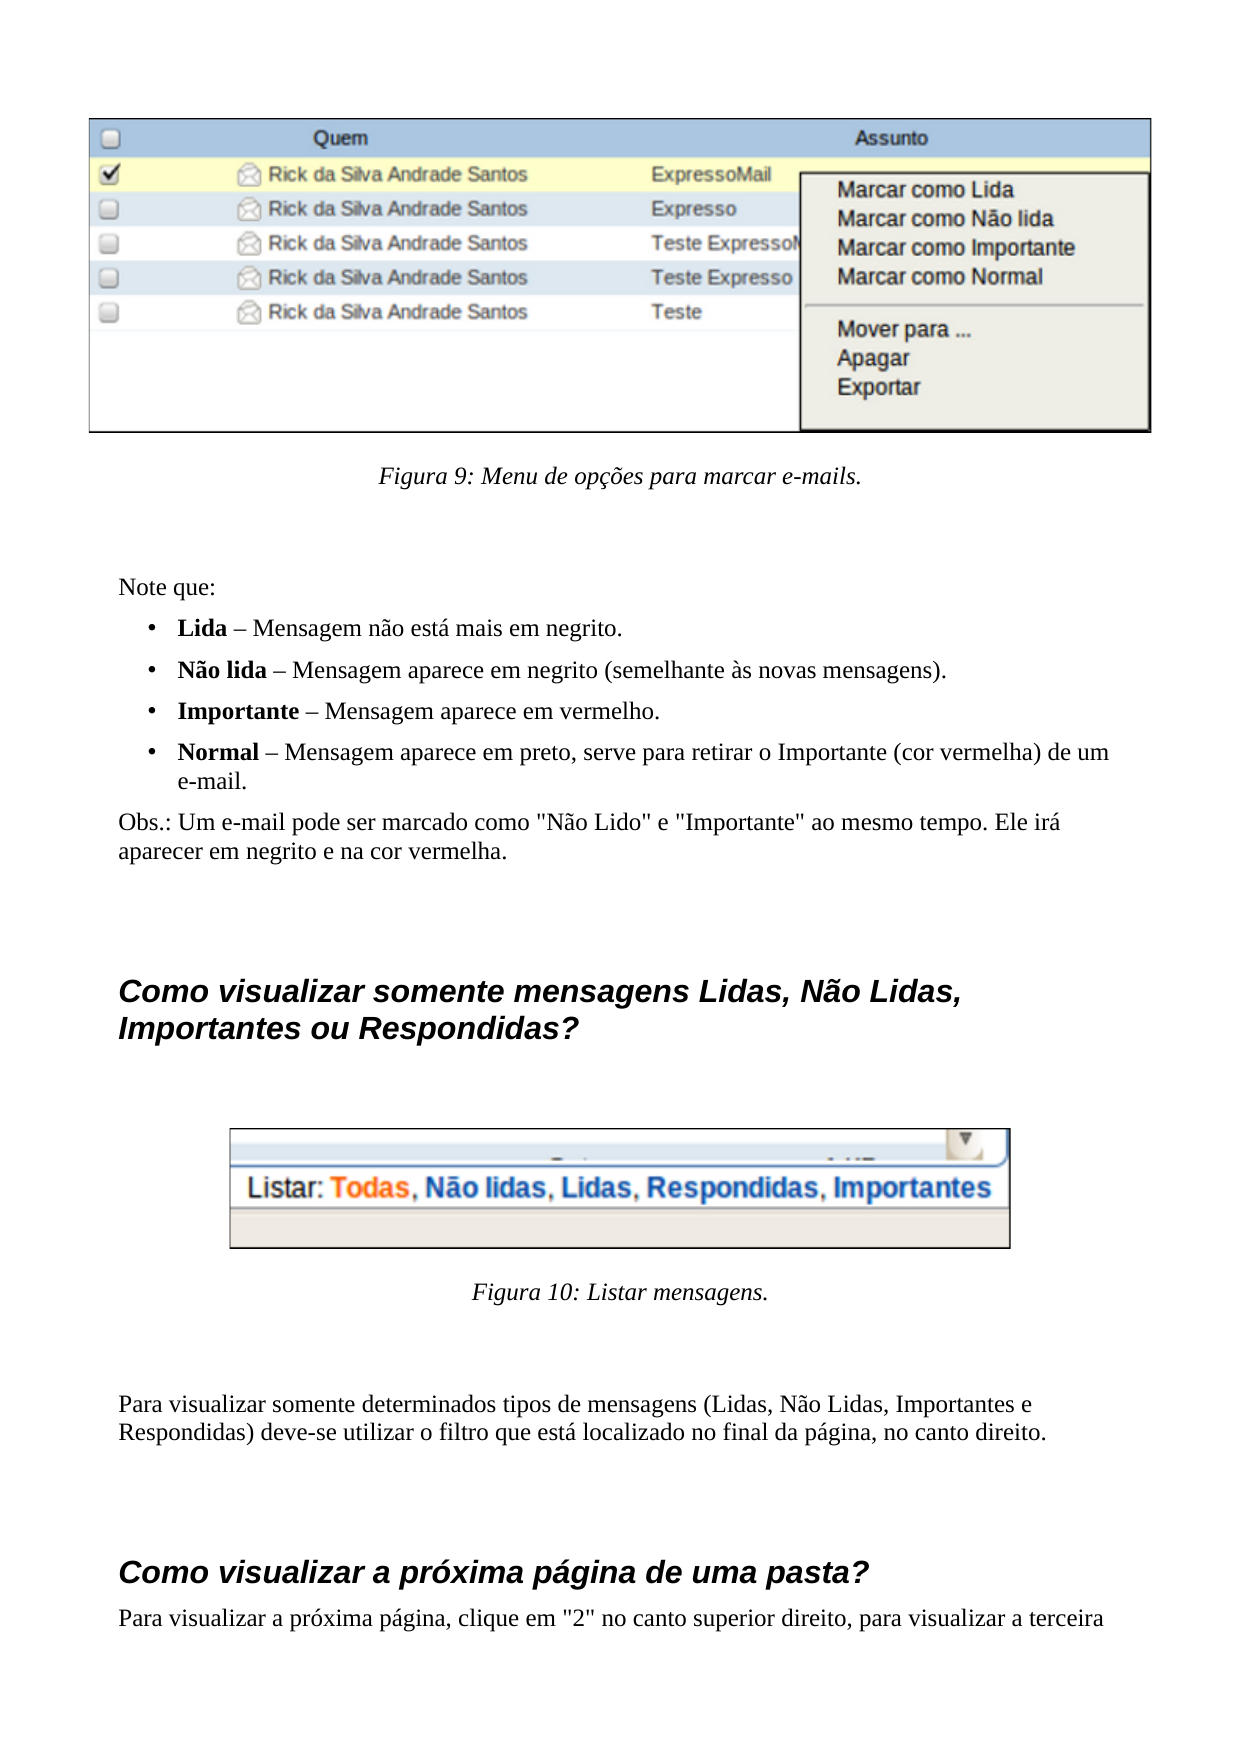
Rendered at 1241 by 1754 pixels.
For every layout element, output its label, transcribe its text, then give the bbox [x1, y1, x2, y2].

text Obs.: Um e-mail pode ser marcado como "Não Lido" e "Importante" ao mesmo tempo. Ele irá aparecer em negrito e na cor vermelha. [118, 807, 1122, 865]
text Note que: [118, 572, 1122, 601]
subtitle Como visualizar somente mensagens Lidas, Não Lidas, Importantes ou Respondidas? [118, 972, 1122, 1046]
list Lida – Mensagem não está mais em negrito. [148, 613, 1122, 642]
list Importante – Mensagem aparece em vermelho. [148, 696, 1122, 725]
text Para visualizar somente determinados tipos de mensagens (Lidas, Não Lidas, Importantes e Respondidas) deve-se utilizar o filtro que está localizado no final da página, no canto direito. [118, 1389, 1122, 1446]
text Para visualizar a próxima página, clique em "2" no canto superior direito, para visualizar a terceira [118, 1603, 1122, 1632]
list Não lida – Mensagem aparece em negrito (semelhante às novas mensagens). [148, 655, 1122, 683]
text Figura 10: Listar mensagens. [118, 1128, 1122, 1306]
text Figura 9: Menu de opções para marcar e-mails. [118, 433, 1122, 490]
picture [229, 1128, 1011, 1249]
list Normal – Mensagem aparece em preto, serve para retirar o Importante (cor vermelha) de um e-mail. [148, 737, 1122, 795]
subtitle Como visualizar a próxima página de uma pasta? [118, 1554, 1122, 1591]
picture [88, 118, 1152, 433]
